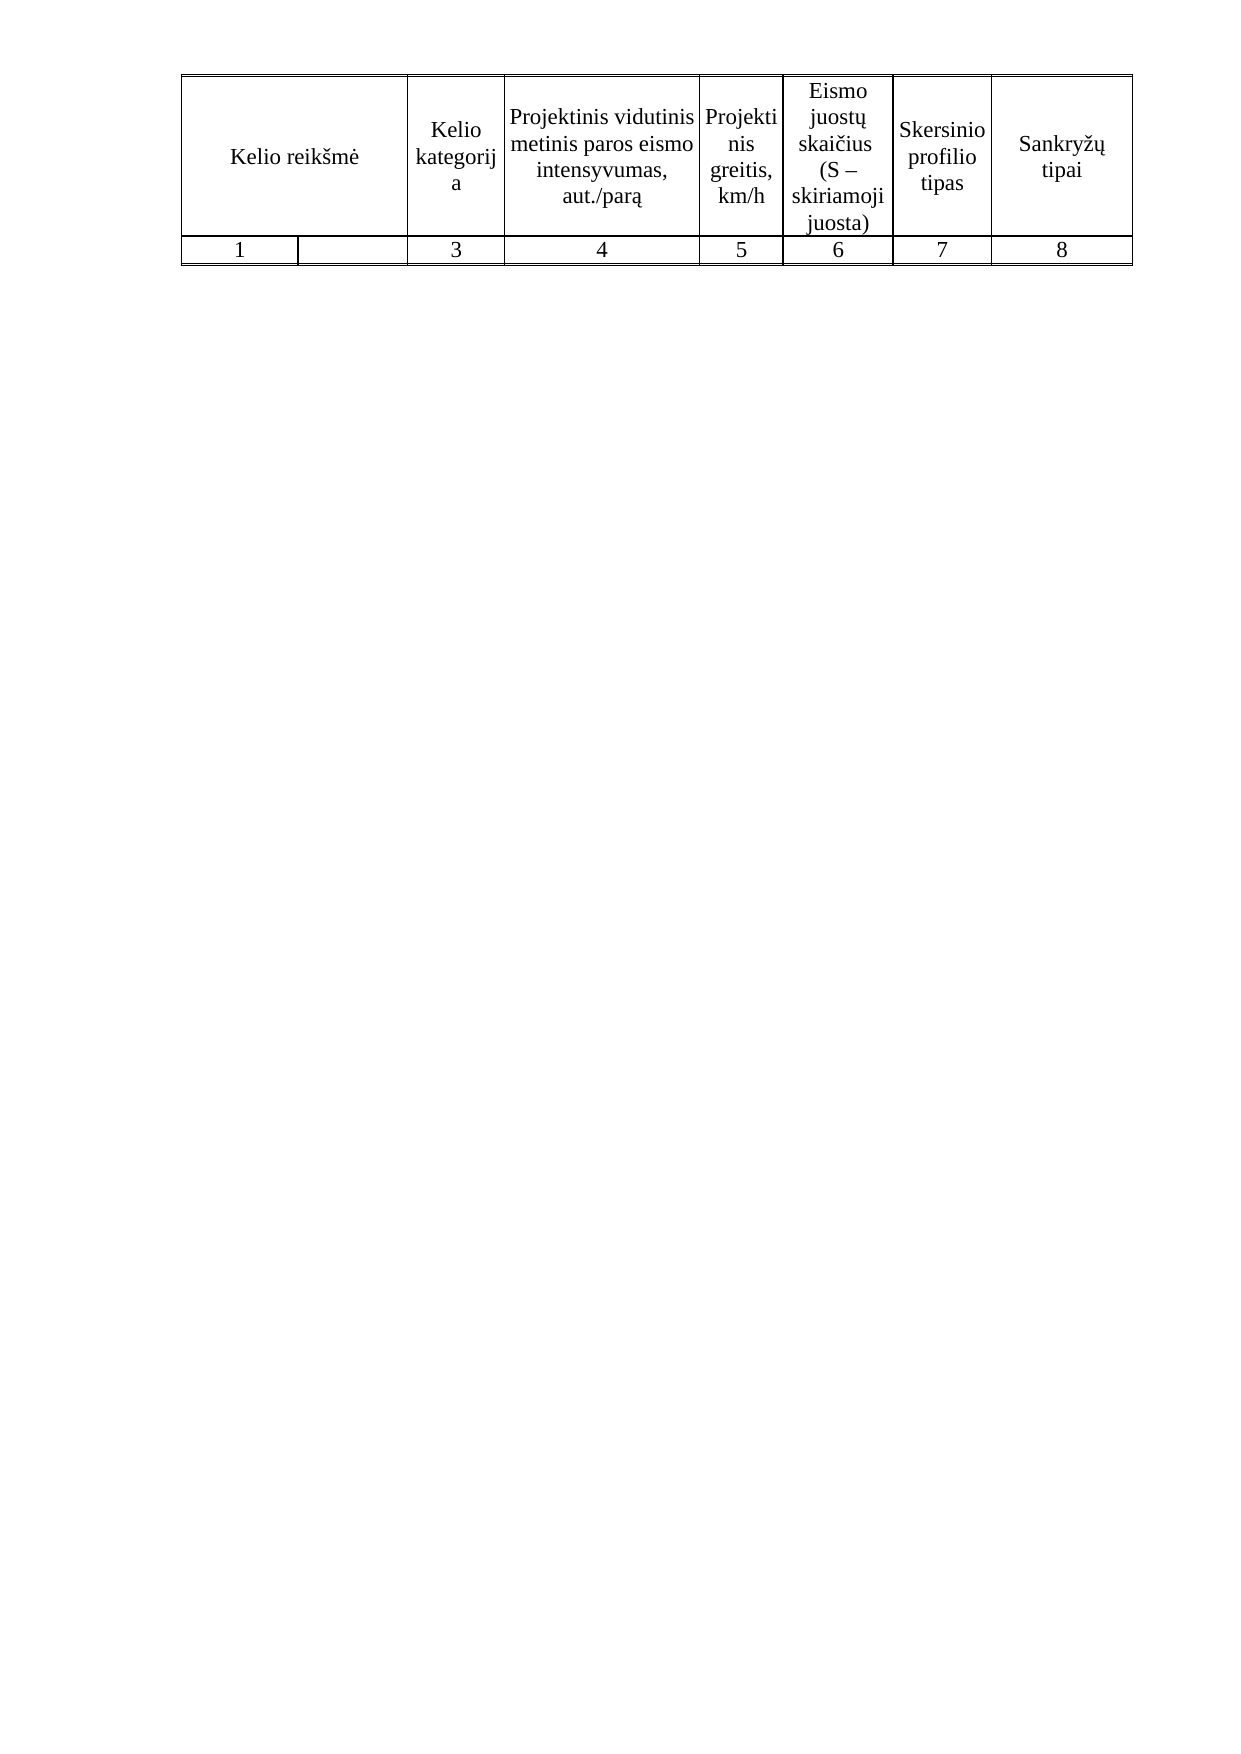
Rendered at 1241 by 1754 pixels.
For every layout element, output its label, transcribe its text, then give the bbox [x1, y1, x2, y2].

table_cell 3 [408, 237, 412, 263]
table_cell 8 [992, 237, 996, 263]
table_cell 5 [700, 237, 704, 263]
table_cell [403, 237, 407, 263]
table_cell 4 [695, 237, 699, 263]
table_header Projektinis greitis, km/h [700, 77, 782, 235]
table_cell 1 [182, 237, 186, 263]
table_header Skersinio profilio tipas [894, 77, 991, 235]
table_cell 7 [987, 237, 991, 263]
table_header Sankryžų tipai [992, 77, 1132, 235]
table_header Kelio reikšmė [182, 77, 407, 235]
table_cell 3 [500, 237, 504, 263]
table_header Projektinis vidutinis metinis paros eismo intensyvumas, aut./parą [505, 77, 699, 235]
table_header Kelio kategorija [408, 77, 504, 235]
table_cell 8 [1128, 237, 1132, 263]
